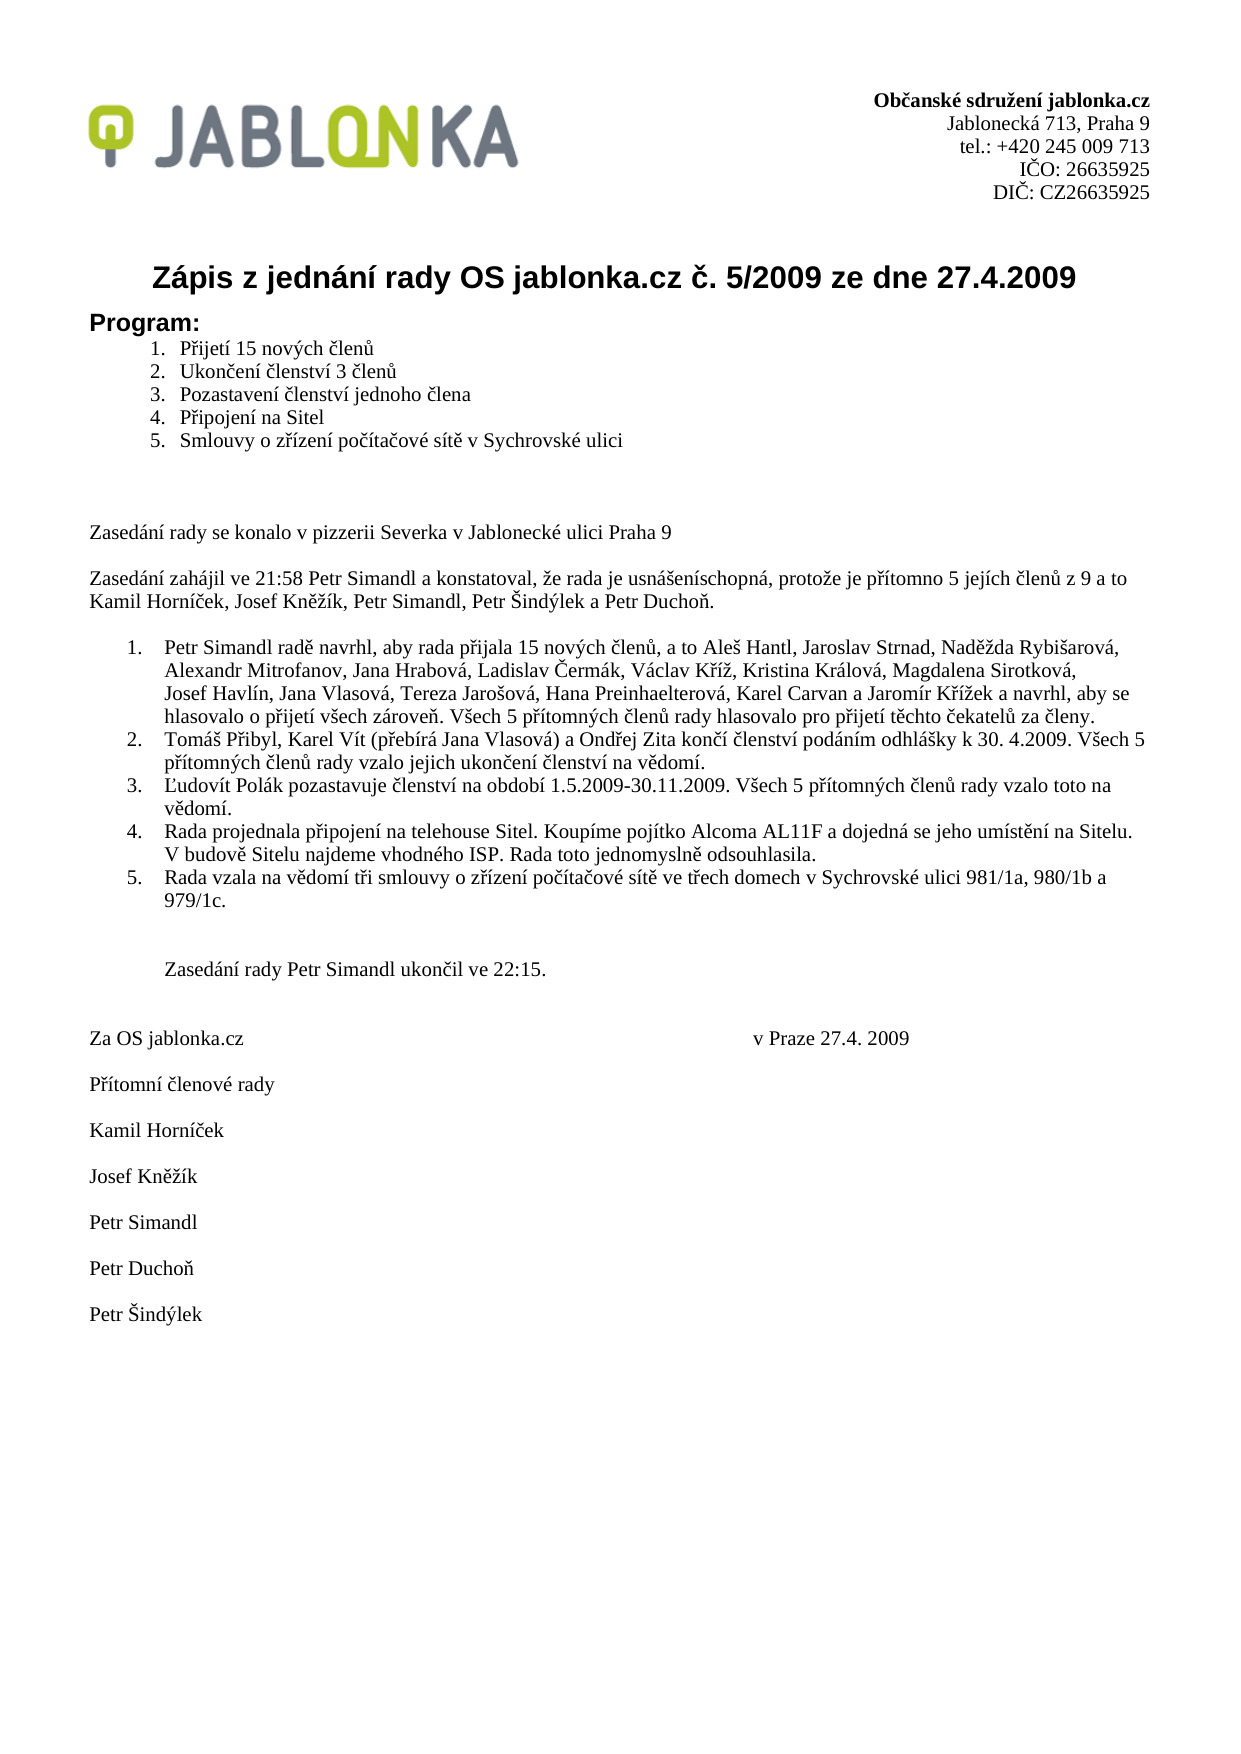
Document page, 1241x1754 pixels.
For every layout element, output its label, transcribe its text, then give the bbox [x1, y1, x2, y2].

list Přijetí 15 nových členů [150, 336, 1150, 359]
picture [71, 89, 535, 184]
list Petr Simandl radě navrhl, aby rada přijala 15 nových členů, a to Aleš Hantl, Jaroslav Strnad, Naděžda Rybišarová, Alexandr Mitrofanov, Jana Hrabová, Ladislav Čermák, Václav Kříž, Kristina Králová, Magdalena Sirotková, Josef Havlín, Jana Vlasová, Tereza Jarošová, Hana Preinhaelterová, Karel Carvan a Jaromír Křížek a navrhl, aby se hlasovalo o přijetí všech zároveň. Všech 5 přítomných členů rady hlasovalo pro přijetí těchto čekatelů za členy. [127, 636, 1150, 728]
list Pozastavení členství jednoho člena [150, 382, 1150, 406]
text Zasedání rady se konalo v pizzerii Severka v Jablonecké ulici Praha 9 [89, 521, 1150, 544]
text Josef Kněžík [89, 1165, 1150, 1188]
list Rada vzala na vědomí tři smlouvy o zřízení počítačové sítě ve třech domech v Sychrovské ulici 981/1a, 980/1b a 979/1c. [127, 866, 1150, 912]
list Připojení na Sitel [150, 406, 1150, 428]
subtitle Zápis z jednání rady OS jablonka.cz č. 5/2009 ze dne 27.4.2009 [89, 259, 1150, 296]
list Rada projednala připojení na telehouse Sitel. Koupíme pojítko Alcoma AL11F a dojedná se jeho umístění na Sitelu. V budově Sitelu najdeme vhodného ISP. Rada toto jednomyslně odsouhlasila. [127, 820, 1150, 866]
list Zasedání rady Petr Simandl ukončil ve 22:15. [127, 958, 1150, 981]
text Petr Simandl [89, 1211, 1150, 1234]
text Petr Duchoň [89, 1257, 1150, 1280]
list Smlouvy o zřízení počítačové sítě v Sychrovské ulici [150, 428, 1150, 452]
list Ukončení členství 3 členů [150, 359, 1150, 382]
text Program: [89, 308, 1150, 336]
list Tomáš Přibyl, Karel Vít (přebírá Jana Vlasová) a Ondřej Zita končí členství podáním odhlášky k 30. 4.2009. Všech 5 přítomných členů rady vzalo jejich ukončení členství na vědomí. [127, 728, 1150, 774]
text Petr Šindýlek [89, 1303, 1150, 1326]
text Zasedání zahájil ve 21:58 Petr Simandl a konstatoval, že rada je usnášeníschopná, protože je přítomno 5 jejích členů z 9 a to Kamil Horníček, Josef Kněžík, Petr Simandl, Petr Šindýlek a Petr Duchoň. [89, 544, 1150, 613]
list Ľudovít Polák pozastavuje členství na období 1.5.2009-30.11.2009. Všech 5 přítomných členů rady vzalo toto na vědomí. [127, 774, 1150, 820]
text Kamil Horníček [89, 1119, 1150, 1142]
text Přítomní členové rady [89, 1073, 1150, 1096]
text Za OS jablonka.cz v Praze 27.4. 2009 [89, 1027, 1150, 1050]
